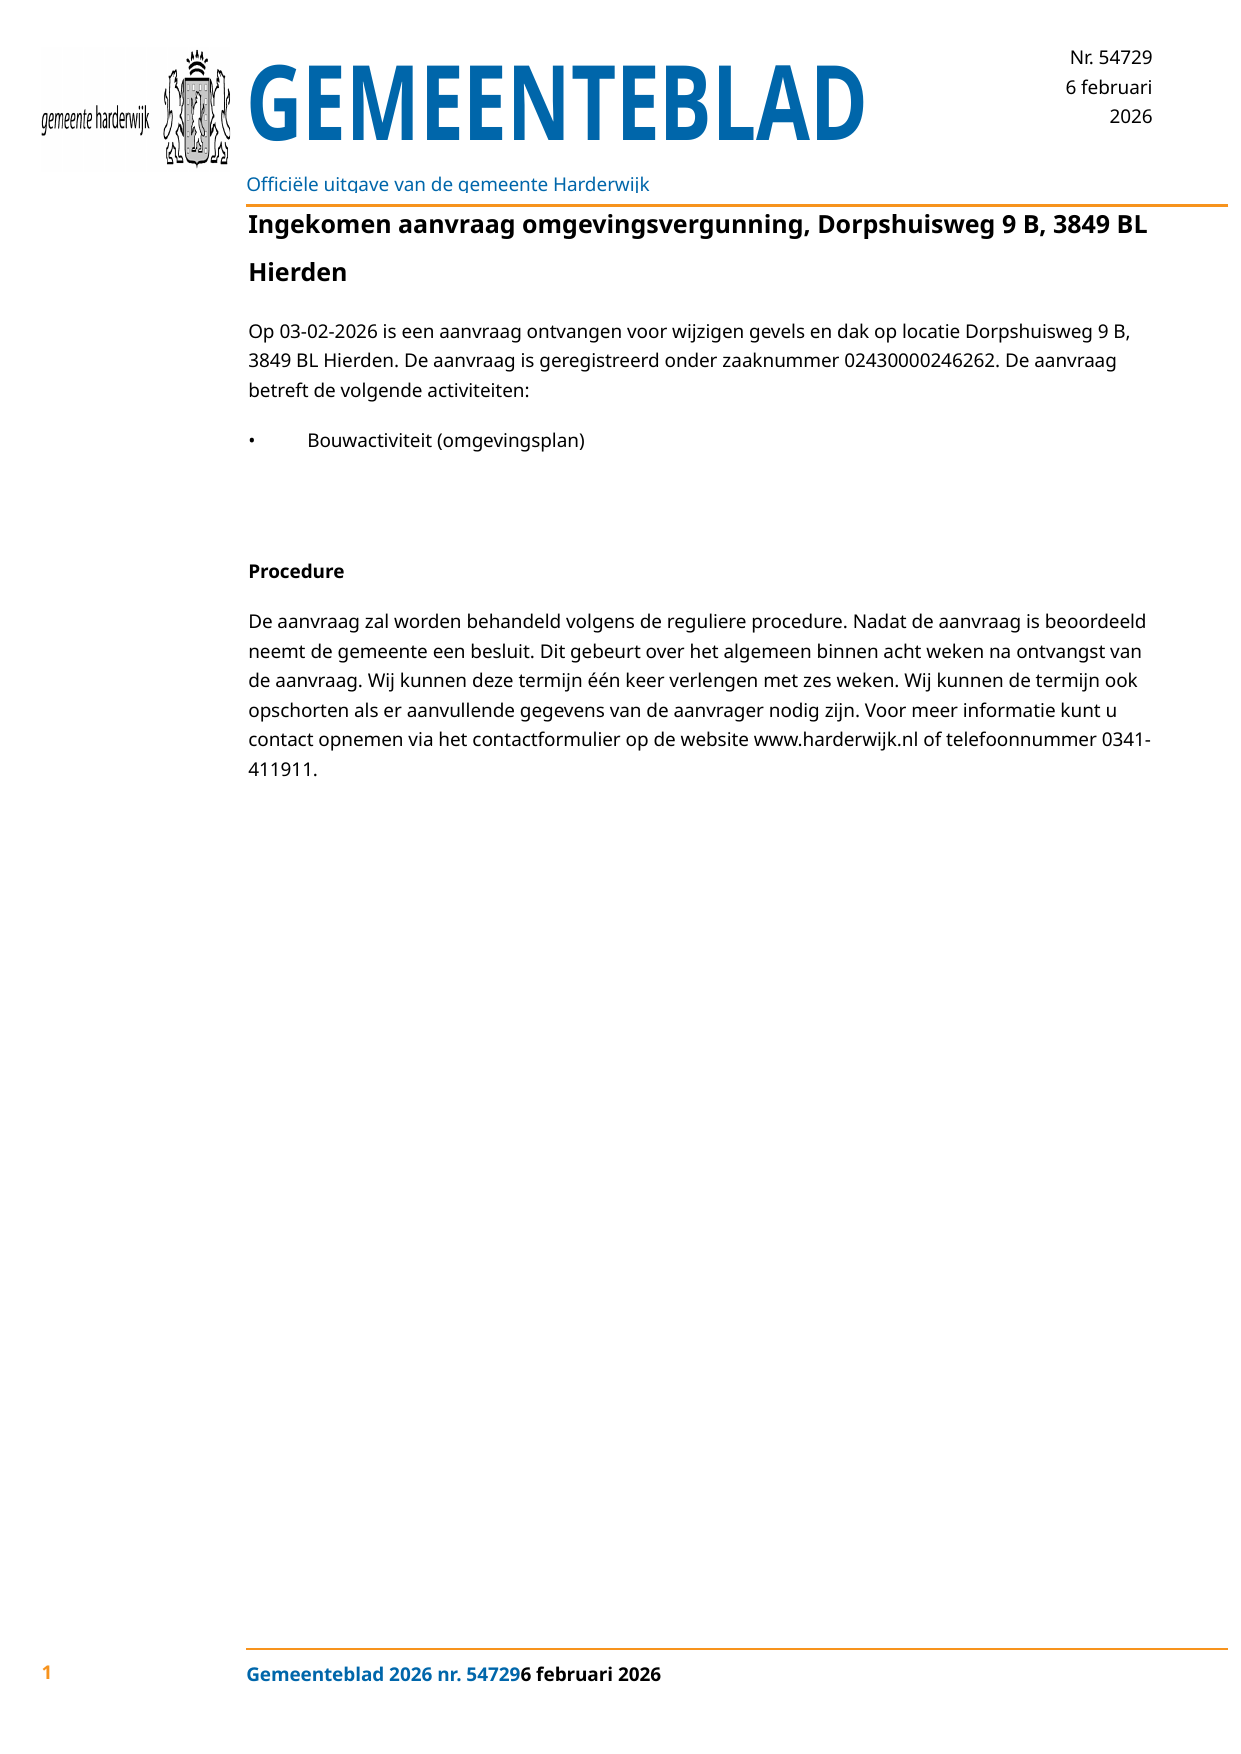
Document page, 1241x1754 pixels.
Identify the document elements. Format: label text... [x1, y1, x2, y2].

text De aanvraag zal worden behandeld volgens de reguliere procedure. Nadat de aanvraag is beoordeeld neemt de gemeente een besluit. Dit gebeurt over het algemeen binnen acht weken na ontvangst van de aanvraag. Wij kunnen deze termijn één keer verlengen met zes weken. Wij kunnen de termijn ook opschorten als er aanvullende gegevens van de aanvrager nodig zijn. Voor meer informatie kunt u contact opnemen via het contactformulier op de website www.harderwijk.nl of telefoonnummer 0341-411911. [248, 608, 1152, 782]
text Procedure [248, 558, 1152, 584]
list Bouwactiviteit (omgevingsplan) [248, 427, 1152, 453]
picture [41, 47, 231, 172]
text Op 03-02-2026 is een aanvraag ontvangen voor wijzigen gevels en dak op locatie Dorpshuisweg 9 B, 3849 BL Hierden. De aanvraag is geregistreerd onder zaaknummer 02430000246262. De aanvraag betreft de volgende activiteiten: [248, 318, 1152, 403]
text Ingekomen aanvraag omgevingsvergunning, Dorpshuisweg 9 B, 3849 BL Hierden [248, 207, 1152, 288]
